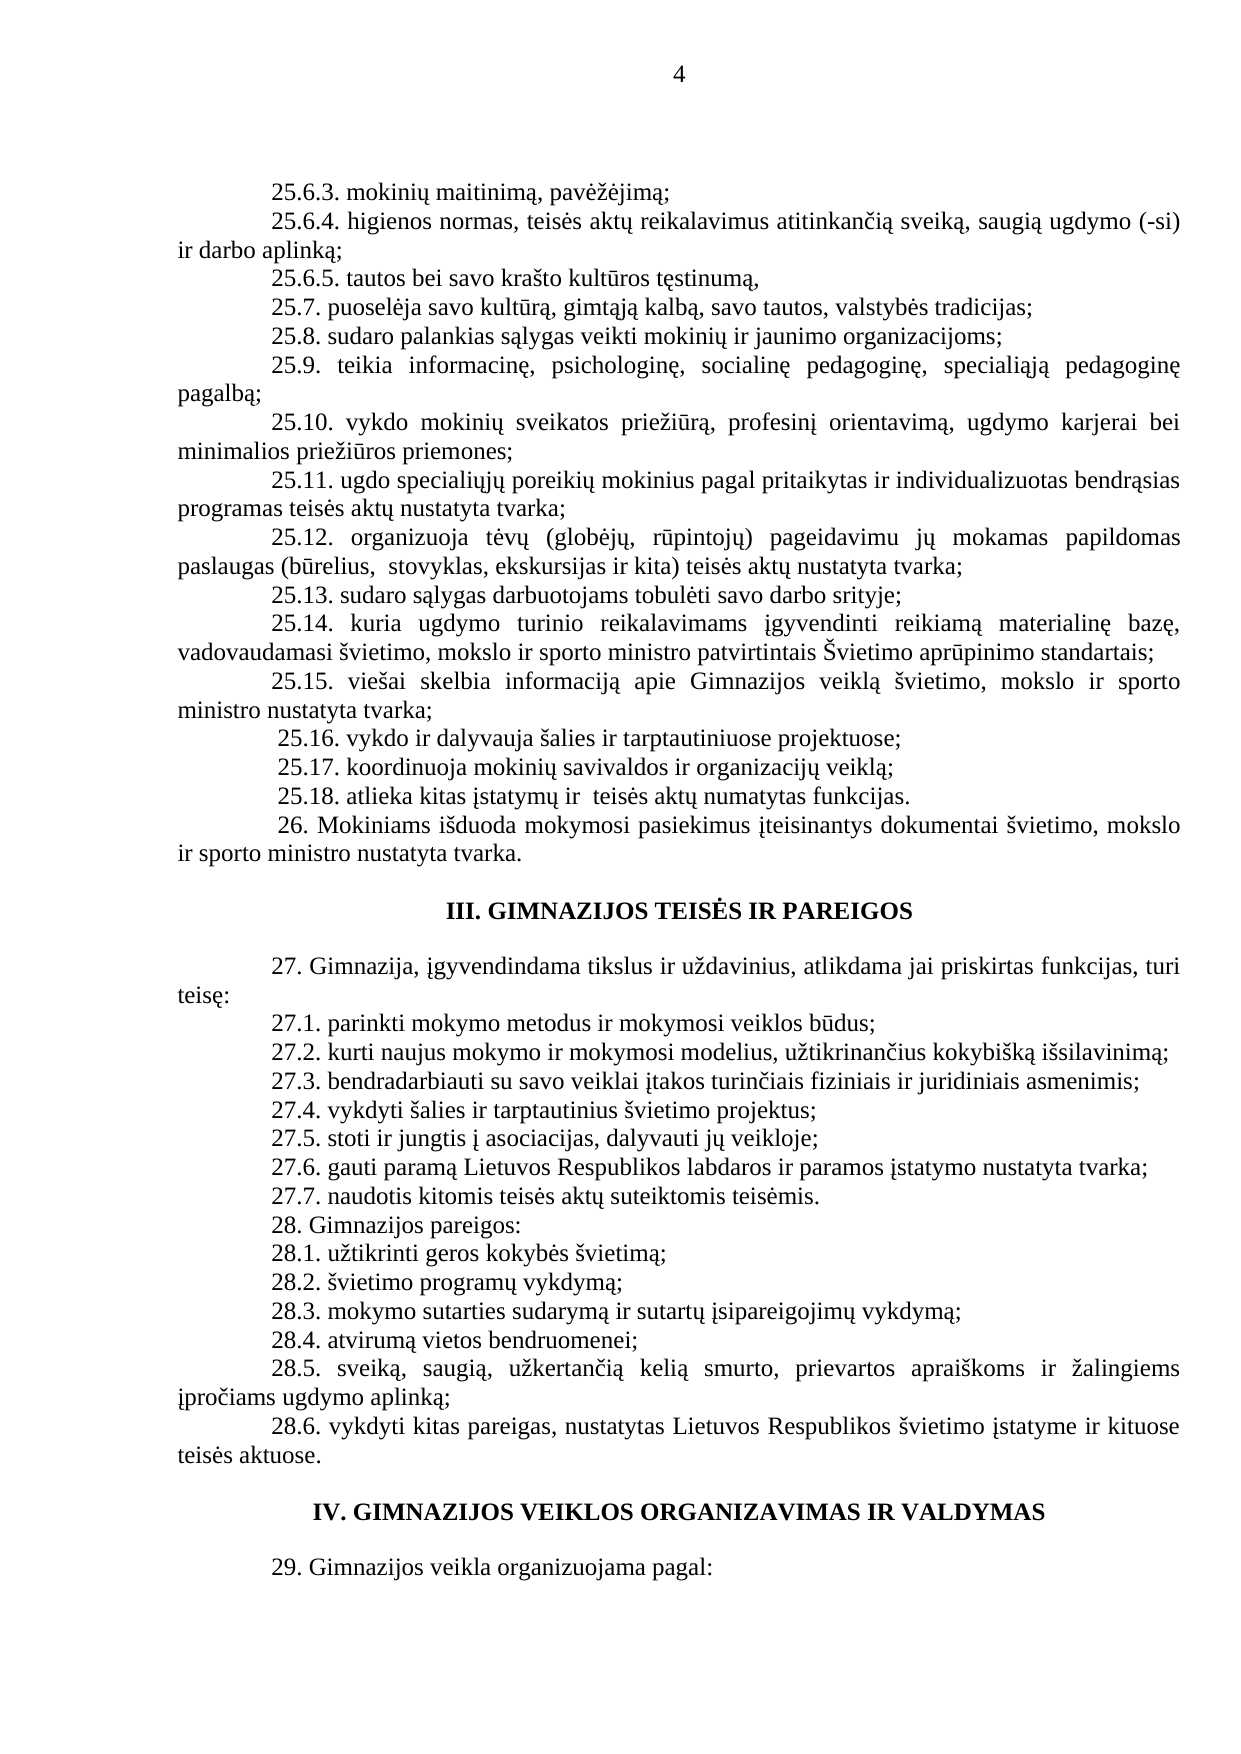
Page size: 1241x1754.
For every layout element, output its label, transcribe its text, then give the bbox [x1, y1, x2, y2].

text 29. Gimnazijos veikla organizuojama pagal: [177, 1552, 1181, 1581]
text 25.8. sudaro palankias sąlygas veikti mokinių ir jaunimo organizacijoms; [177, 321, 1181, 350]
text 28.4. atvirumą vietos bendruomenei; [177, 1325, 1181, 1353]
text 27.1. parinkti mokymo metodus ir mokymosi veiklos būdus; [177, 1008, 1181, 1037]
text 28. Gimnazijos pareigos: [177, 1210, 1181, 1238]
text 25.10. vykdo mokinių sveikatos priežiūrą, profesinį orientavimą, ugdymo karjerai bei minimalios priežiūros priemones; [177, 407, 1181, 465]
text III. GIMNAZIJOS TEISĖS IR PAREIGOS [177, 896, 1181, 925]
text 25.16. vykdo ir dalyvauja šalies ir tarptautiniuose projektuose; [177, 723, 1181, 752]
text 25.7. puoselėja savo kultūrą, gimtąją kalbą, savo tautos, valstybės tradicijas; [177, 292, 1181, 321]
text 25.15. viešai skelbia informaciją apie Gimnazijos veiklą švietimo, mokslo ir sporto ministro nustatyta tvarka; [177, 666, 1181, 723]
text 27.4. vykdyti šalies ir tarptautinius švietimo projektus; [177, 1095, 1181, 1123]
text 27.6. gauti paramą Lietuvos Respublikos labdaros ir paramos įstatymo nustatyta tvarka; [177, 1152, 1181, 1181]
text 27.7. naudotis kitomis teisės aktų suteiktomis teisėmis. [177, 1181, 1181, 1210]
text 27. Gimnazija, įgyvendindama tikslus ir uždavinius, atlikdama jai priskirtas funkcijas, turi teisę: [177, 951, 1181, 1008]
text 25.6.3. mokinių maitinimą, pavėžėjimą; [177, 177, 1181, 206]
text 28.5. sveiką, saugią, užkertančią kelią smurto, prievartos apraiškoms ir žalingiems įpročiams ugdymo aplinką; [177, 1353, 1181, 1411]
text 28.2. švietimo programų vykdymą; [177, 1267, 1181, 1296]
text 25.17. koordinuoja mokinių savivaldos ir organizacijų veiklą; [177, 752, 1181, 781]
text 27.2. kurti naujus mokymo ir mokymosi modelius, užtikrinančius kokybišką išsilavinimą; [177, 1037, 1181, 1066]
text 25.9. teikia informacinę, psichologinę, socialinę pedagoginę, specialiąją pedagoginę pagalbą; [177, 350, 1181, 407]
text 27.5. stoti ir jungtis į asociacijas, dalyvauti jų veikloje; [177, 1123, 1181, 1152]
text 25.13. sudaro sąlygas darbuotojams tobulėti savo darbo srityje; [177, 580, 1181, 608]
text 25.11. ugdo specialiųjų poreikių mokinius pagal pritaikytas ir individualizuotas bendrąsias programas teisės aktų nustatyta tvarka; [177, 465, 1181, 522]
text 26. Mokiniams išduoda mokymosi pasiekimus įteisinantys dokumentai švietimo, mokslo ir sporto ministro nustatyta tvarka. [177, 810, 1181, 867]
text 25.6.5. tautos bei savo krašto kultūros tęstinumą, [177, 263, 1181, 292]
text 27.3. bendradarbiauti su savo veiklai įtakos turinčiais fiziniais ir juridiniais asmenimis; [177, 1066, 1181, 1095]
text 25.12. organizuoja tėvų (globėjų, rūpintojų) pageidavimu jų mokamas papildomas paslaugas (būrelius, stovyklas, ekskursijas ir kita) teisės aktų nustatyta tvarka; [177, 522, 1181, 580]
text 28.1. užtikrinti geros kokybės švietimą; [177, 1238, 1181, 1267]
text IV. GIMNAZIJOS VEIKLOS ORGANIZAVIMAS IR VALDYMAS [177, 1497, 1181, 1526]
text 28.3. mokymo sutarties sudarymą ir sutartų įsipareigojimų vykdymą; [177, 1296, 1181, 1325]
text 25.6.4. higienos normas, teisės aktų reikalavimus atitinkančią sveiką, saugią ugdymo (-si) ir darbo aplinką; [177, 206, 1181, 263]
text 25.14. kuria ugdymo turinio reikalavimams įgyvendinti reikiamą materialinę bazę, vadovaudamasi švietimo, mokslo ir sporto ministro patvirtintais Švietimo aprūpinimo standartais; [177, 608, 1181, 666]
text 28.6. vykdyti kitas pareigas, nustatytas Lietuvos Respublikos švietimo įstatyme ir kituose teisės aktuose. [177, 1411, 1181, 1468]
text 25.18. atlieka kitas įstatymų ir teisės aktų numatytas funkcijas. [177, 781, 1181, 810]
